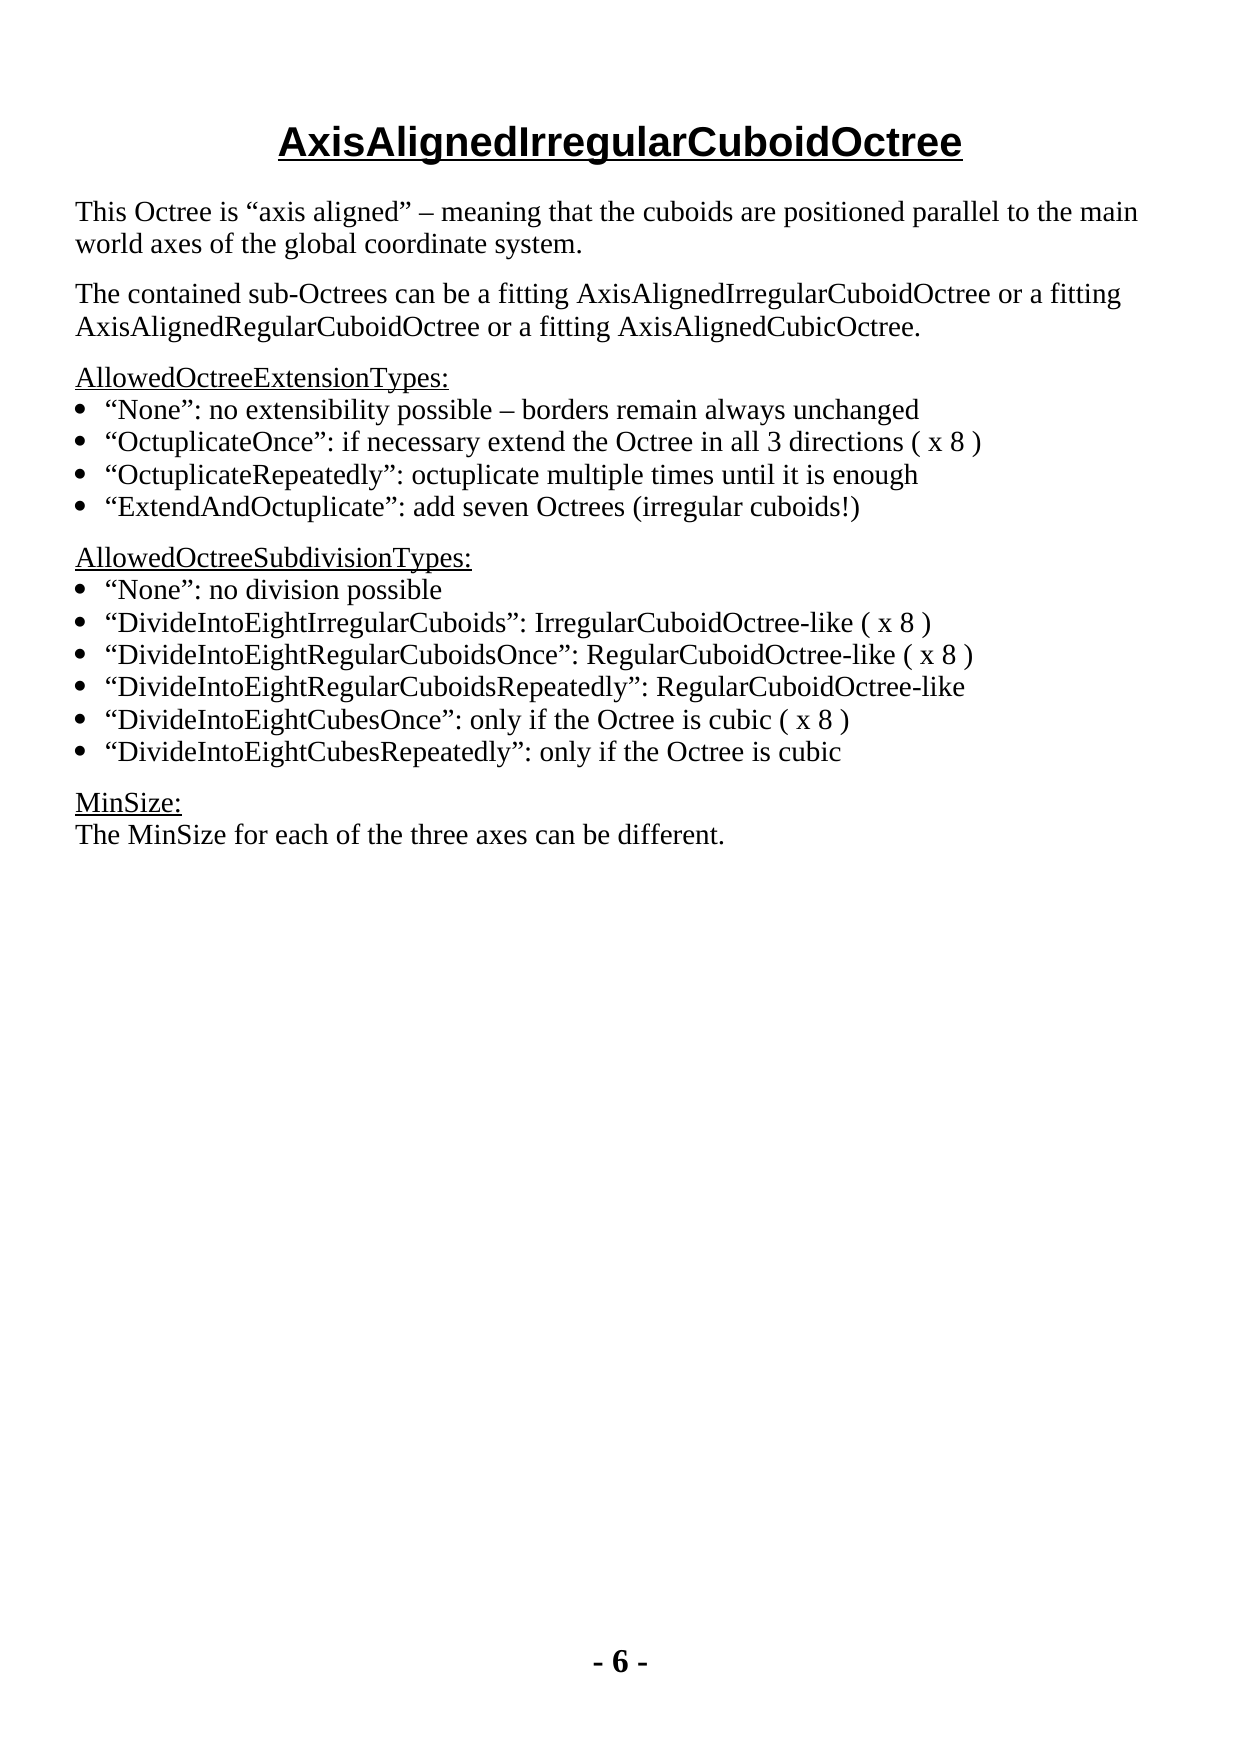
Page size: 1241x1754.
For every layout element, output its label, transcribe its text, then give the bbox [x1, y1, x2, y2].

text The MinSize for each of the three axes can be different. [75, 819, 1165, 851]
text AllowedOctreeSubdivisionTypes: [75, 541, 1165, 573]
list “None”: no extensibility possible – borders remain always unchanged [75, 393, 1165, 426]
text This Octree is “axis aligned” – meaning that the cuboids are positioned parallel to the main world axes of the global coordinate system. [75, 195, 1165, 259]
list “DivideIntoEightCubesOnce”: only if the Octree is cubic ( x 8 ) [75, 703, 1165, 736]
list “DivideIntoEightCubesRepeatedly”: only if the Octree is cubic [75, 736, 1165, 768]
list “DivideIntoEightRegularCuboidsRepeatedly”: RegularCuboidOctree-like [75, 671, 1165, 703]
text AllowedOctreeExtensionTypes: [75, 361, 1165, 393]
list “ExtendAndOctuplicate”: add seven Octrees (irregular cuboids!) [75, 490, 1165, 523]
list “OctuplicateOnce”: if necessary extend the Octree in all 3 directions ( x 8 ) [75, 426, 1165, 458]
text The contained sub-Octrees can be a fitting AxisAlignedIrregularCuboidOctree or a fitting AxisAlignedRegularCuboidOctree or a fitting AxisAlignedCubicOctree. [75, 278, 1165, 342]
list “DivideIntoEightIrregularCuboids”: IrregularCuboidOctree-like ( x 8 ) [75, 606, 1165, 638]
list “DivideIntoEightRegularCuboidsOnce”: RegularCuboidOctree-like ( x 8 ) [75, 638, 1165, 671]
subtitle AxisAlignedIrregularCuboidOctree [75, 119, 1165, 166]
list “None”: no division possible [75, 573, 1165, 606]
text MinSize: [75, 786, 1165, 819]
list “OctuplicateRepeatedly”: octuplicate multiple times until it is enough [75, 458, 1165, 490]
